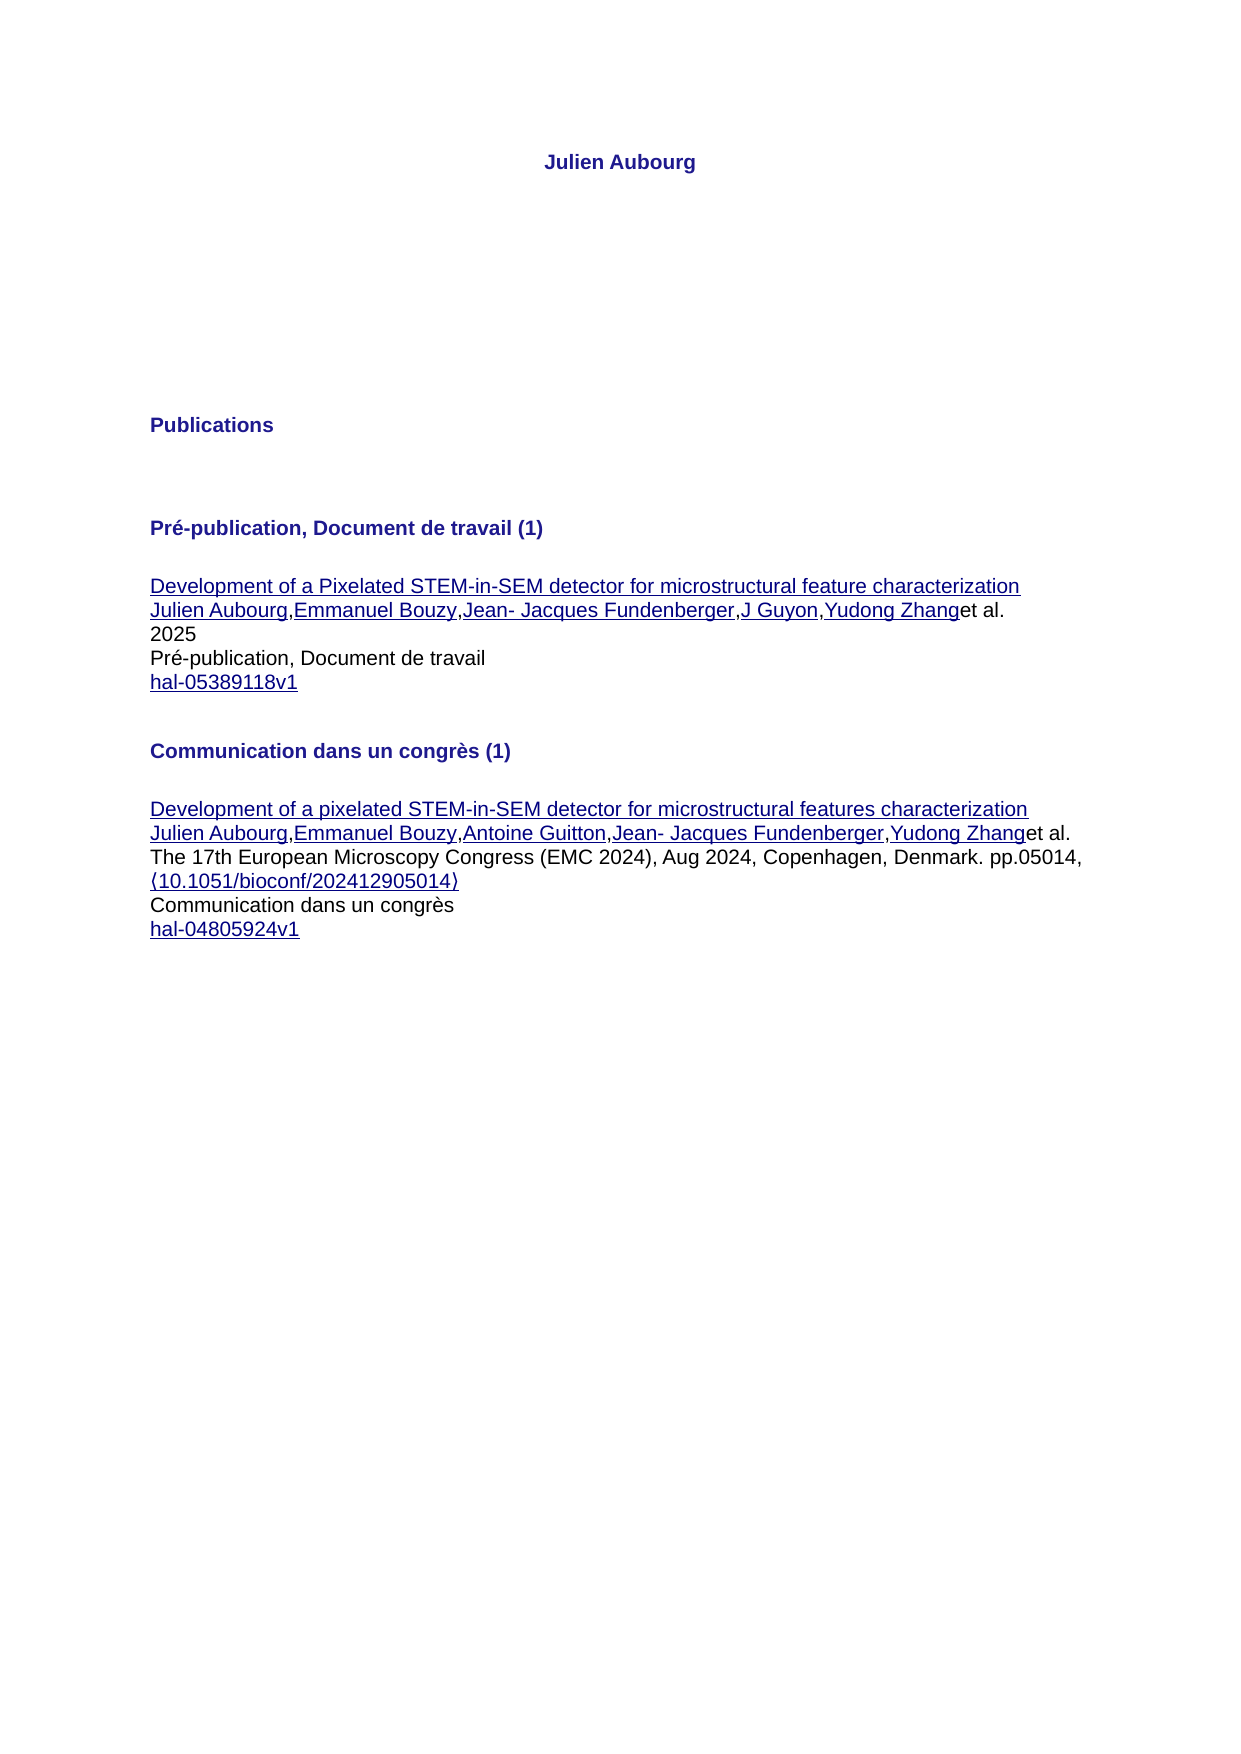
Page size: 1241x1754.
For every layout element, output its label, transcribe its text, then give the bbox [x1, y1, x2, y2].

table_header Development of a Pixelated STEM-in-SEM detector for microstructural feature characterization Julien Aubourg,Emmanuel Bouzy,Jean- Jacques Fundenberger,J Guyon,Yudong Zhanget al. 2025 Pré-publication, Document de travail hal-05389118v1 [150, 574, 1090, 694]
subtitle Julien Aubourg [150, 150, 1090, 174]
subtitle Communication dans un congrès (1) [150, 738, 1090, 762]
table_header Development of a pixelated STEM-in-SEM detector for microstructural features characterization Julien Aubourg,Emmanuel Bouzy,Antoine Guitton,Jean- Jacques Fundenberger,Yudong Zhanget al. The 17th European Microscopy Congress (EMC 2024), Aug 2024, Copenhagen, Denmark. pp.05014, ⟨10.1051/bioconf/202412905014⟩ Communication dans un congrès hal-04805924v1 [150, 797, 1090, 941]
subtitle Pré-publication, Document de travail (1) [150, 516, 1090, 539]
subtitle Publications [150, 412, 1090, 436]
